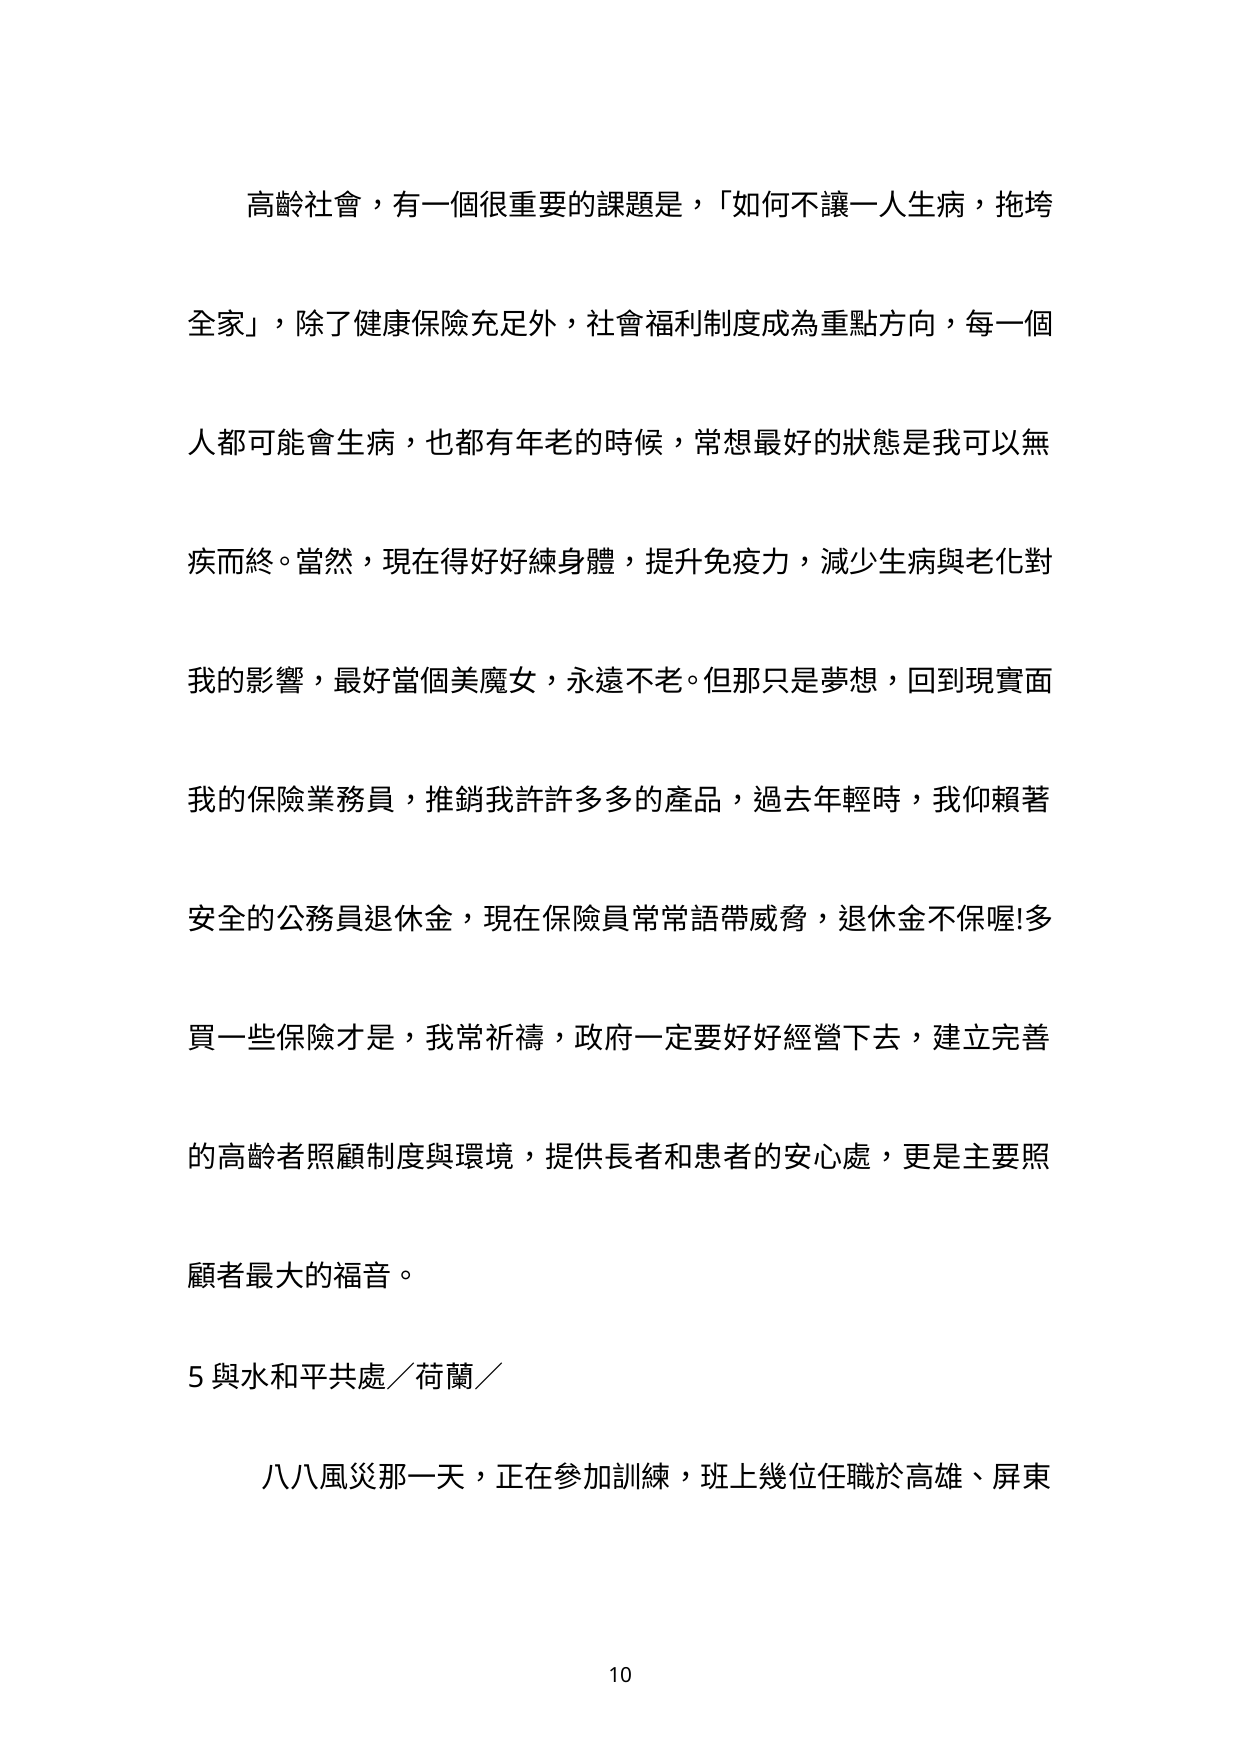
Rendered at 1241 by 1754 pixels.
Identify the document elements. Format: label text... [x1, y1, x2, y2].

text 高齡社會，有一個很重要的課題是，「如何不讓一人生病，拖垮全家」，除了健康保險充足外，社會福利制度成為重點方向，每一個人都可能會生病，也都有年老的時候，常想最好的狀態是我可以無疾而終。當然，現在得好好練身體，提升免疫力，減少生病與老化對我的影響，最好當個美魔女，永遠不老。但那只是夢想，回到現實面，我的保險業務員，推銷我許許多多的產品，過去年輕時，我仰賴著安全的公務員退休金，現在保險員常常語帶威脅，退休金不保喔!多買一些保險才是，我常祈禱，政府一定要好好經營下去，建立完善的高齡者照顧制度與環境，提供長者和患者的安心處，更是主要照顧者最大的福音。 [187, 163, 1053, 1313]
text 八八風災那一天，正在參加訓練，班上幾位任職於高雄、屏東 [187, 1435, 1053, 1514]
text 5 與水和平共處／荷蘭／ [187, 1335, 1053, 1414]
